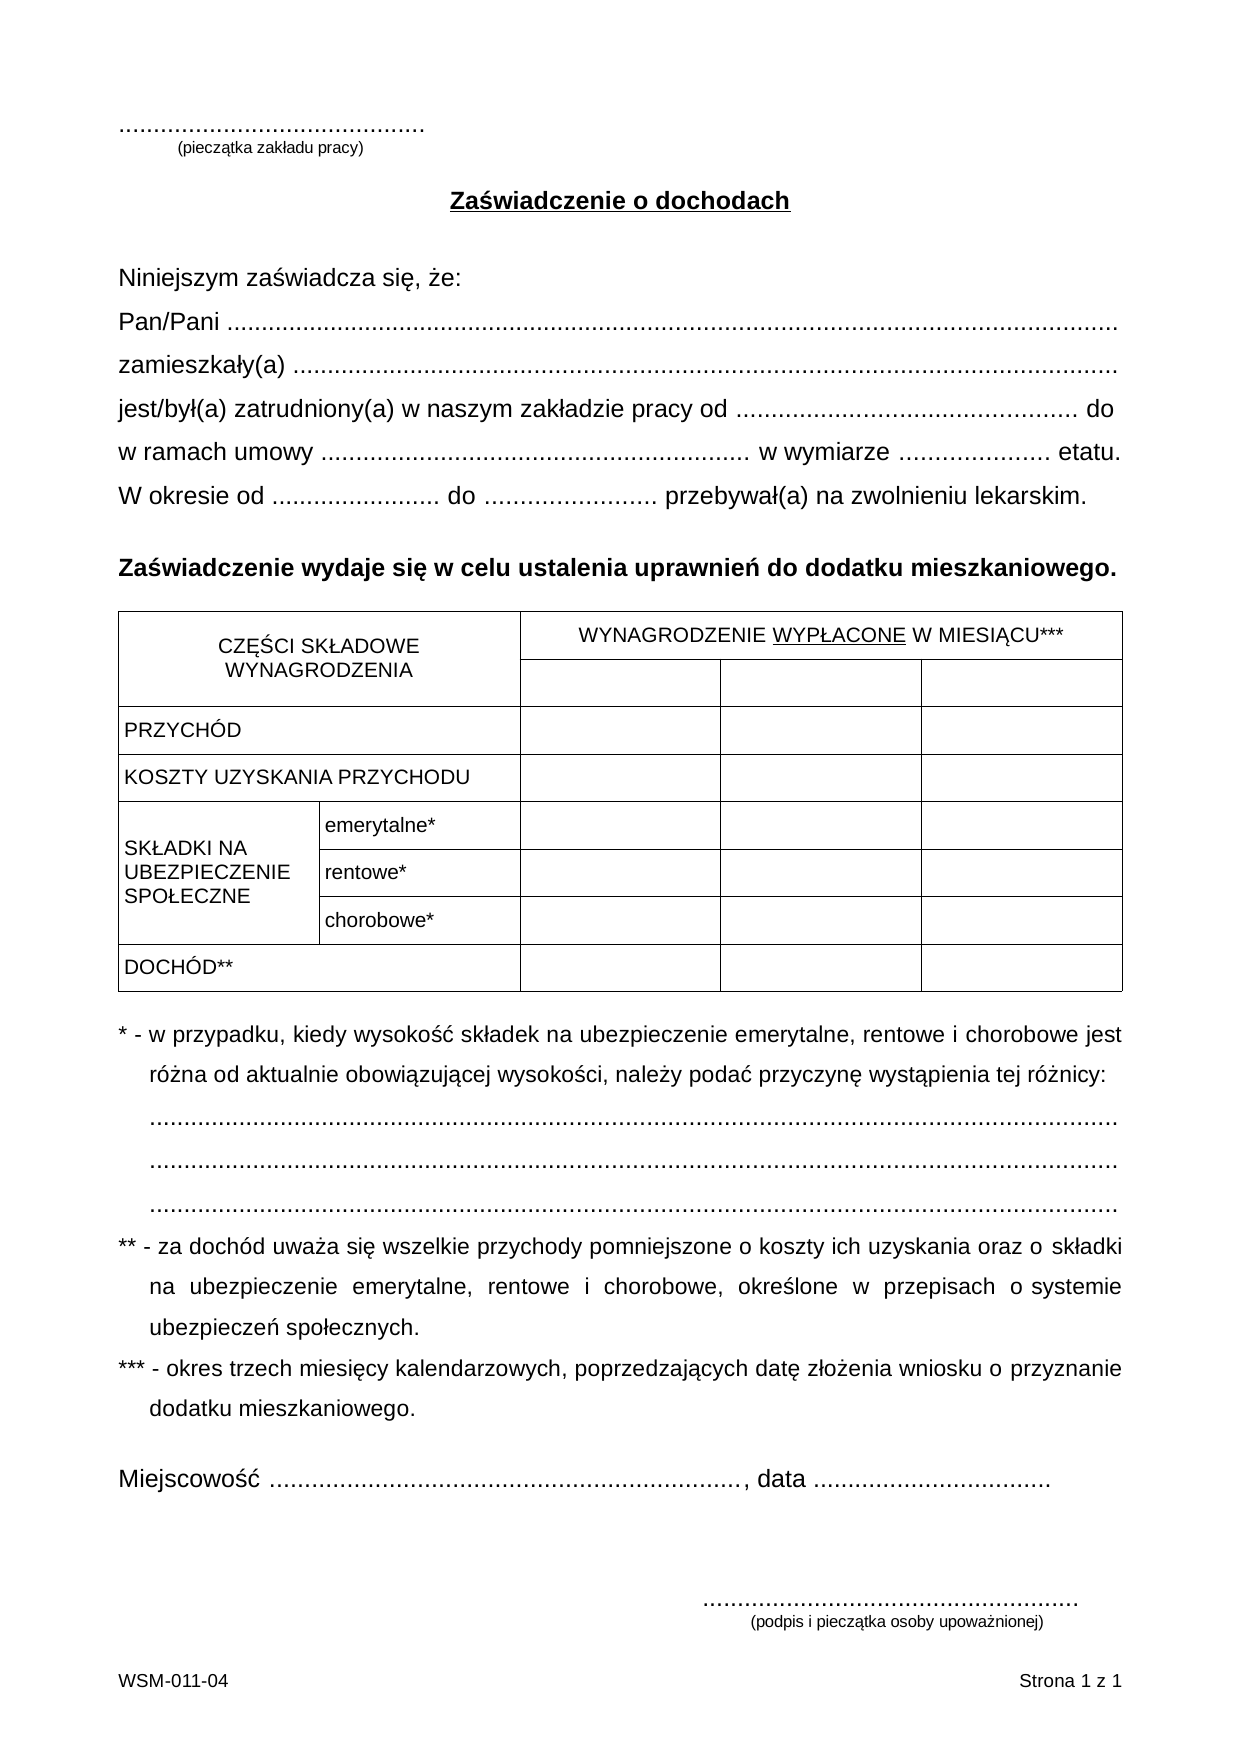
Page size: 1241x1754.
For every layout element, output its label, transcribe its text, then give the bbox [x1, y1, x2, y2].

table_cell [922, 755, 1122, 801]
table_cell [922, 897, 1122, 943]
text * - w przypadku, kiedy wysokość składek na ubezpieczenie emerytalne, rentowe i chorobowe jest różna od aktualnie obowiązującej wysokości, należy podać przyczynę wystąpienia tej różnicy: [118, 1020, 1122, 1088]
text ...................................................... [702, 1583, 1122, 1612]
text jest/był(a) zatrudniony(a) w naszym zakładzie pracy od do [118, 394, 1122, 423]
table_cell [521, 945, 720, 991]
table_cell [521, 802, 720, 848]
text Niniejszym zaświadcza się, że: [118, 263, 1122, 292]
text ............................................ [118, 109, 1122, 138]
table_cell [922, 802, 1122, 848]
table_cell [521, 660, 720, 706]
table_cell [721, 850, 921, 896]
table_cell rentowe* [320, 850, 520, 896]
text W okresie od do przebywał(a) na zwolnieniu lekarskim. [118, 481, 1122, 510]
table_cell [922, 945, 1122, 991]
table_cell [922, 707, 1122, 753]
text ** - za dochód uważa się wszelkie przychody pomniejszone o koszty ich uzyskania oraz o składki na ubezpieczenie emerytalne, rentowe i chorobowe, określone w przepisach o systemie ubezpieczeń społecznych. [118, 1232, 1122, 1340]
text w ramach umowy w wymiarze etatu. [118, 437, 1122, 466]
table_cell SKŁADKI NA UBEZPIECZENIE SPOŁECZNE [119, 802, 319, 943]
table_cell emerytalne* [320, 802, 520, 848]
table_cell [521, 897, 720, 943]
table_cell KOSZTY UZYSKANIA PRZYCHODU [119, 755, 520, 801]
text Pan/Pani [118, 307, 1122, 336]
table_cell [521, 755, 720, 801]
table_cell DOCHÓD** [119, 945, 520, 991]
table_cell [721, 945, 921, 991]
table_cell chorobowe* [320, 897, 520, 943]
text Miejscowość , data [118, 1464, 1122, 1493]
table_cell [521, 850, 720, 896]
table_cell [721, 660, 921, 706]
table_cell PRZYCHÓD [119, 707, 520, 753]
table_cell [721, 707, 921, 753]
text (pieczątka zakładu pracy) [118, 138, 423, 157]
text Zaświadczenie o dochodach [118, 186, 1122, 215]
table_cell [721, 802, 921, 848]
table_cell [521, 707, 720, 753]
table_header CZĘŚCI SKŁADOWE WYNAGRODZENIA [119, 612, 520, 706]
table_cell [922, 660, 1122, 706]
table_header WYNAGRODZENIE WYPŁACONE W MIESIĄCU*** [521, 612, 1122, 658]
table_cell [922, 850, 1122, 896]
text Zaświadczenie wydaje się w celu ustalenia uprawnień do dodatku mieszkaniowego. [118, 553, 1122, 582]
text (podpis i pieczątka osoby upoważnionej) [672, 1612, 1122, 1631]
table_cell [721, 755, 921, 801]
text zamieszkały(a) [118, 350, 1122, 379]
text *** - okres trzech miesięcy kalendarzowych, poprzedzających datę złożenia wniosku o przyznanie dodatku mieszkaniowego. [118, 1354, 1122, 1422]
table_cell [721, 897, 921, 943]
